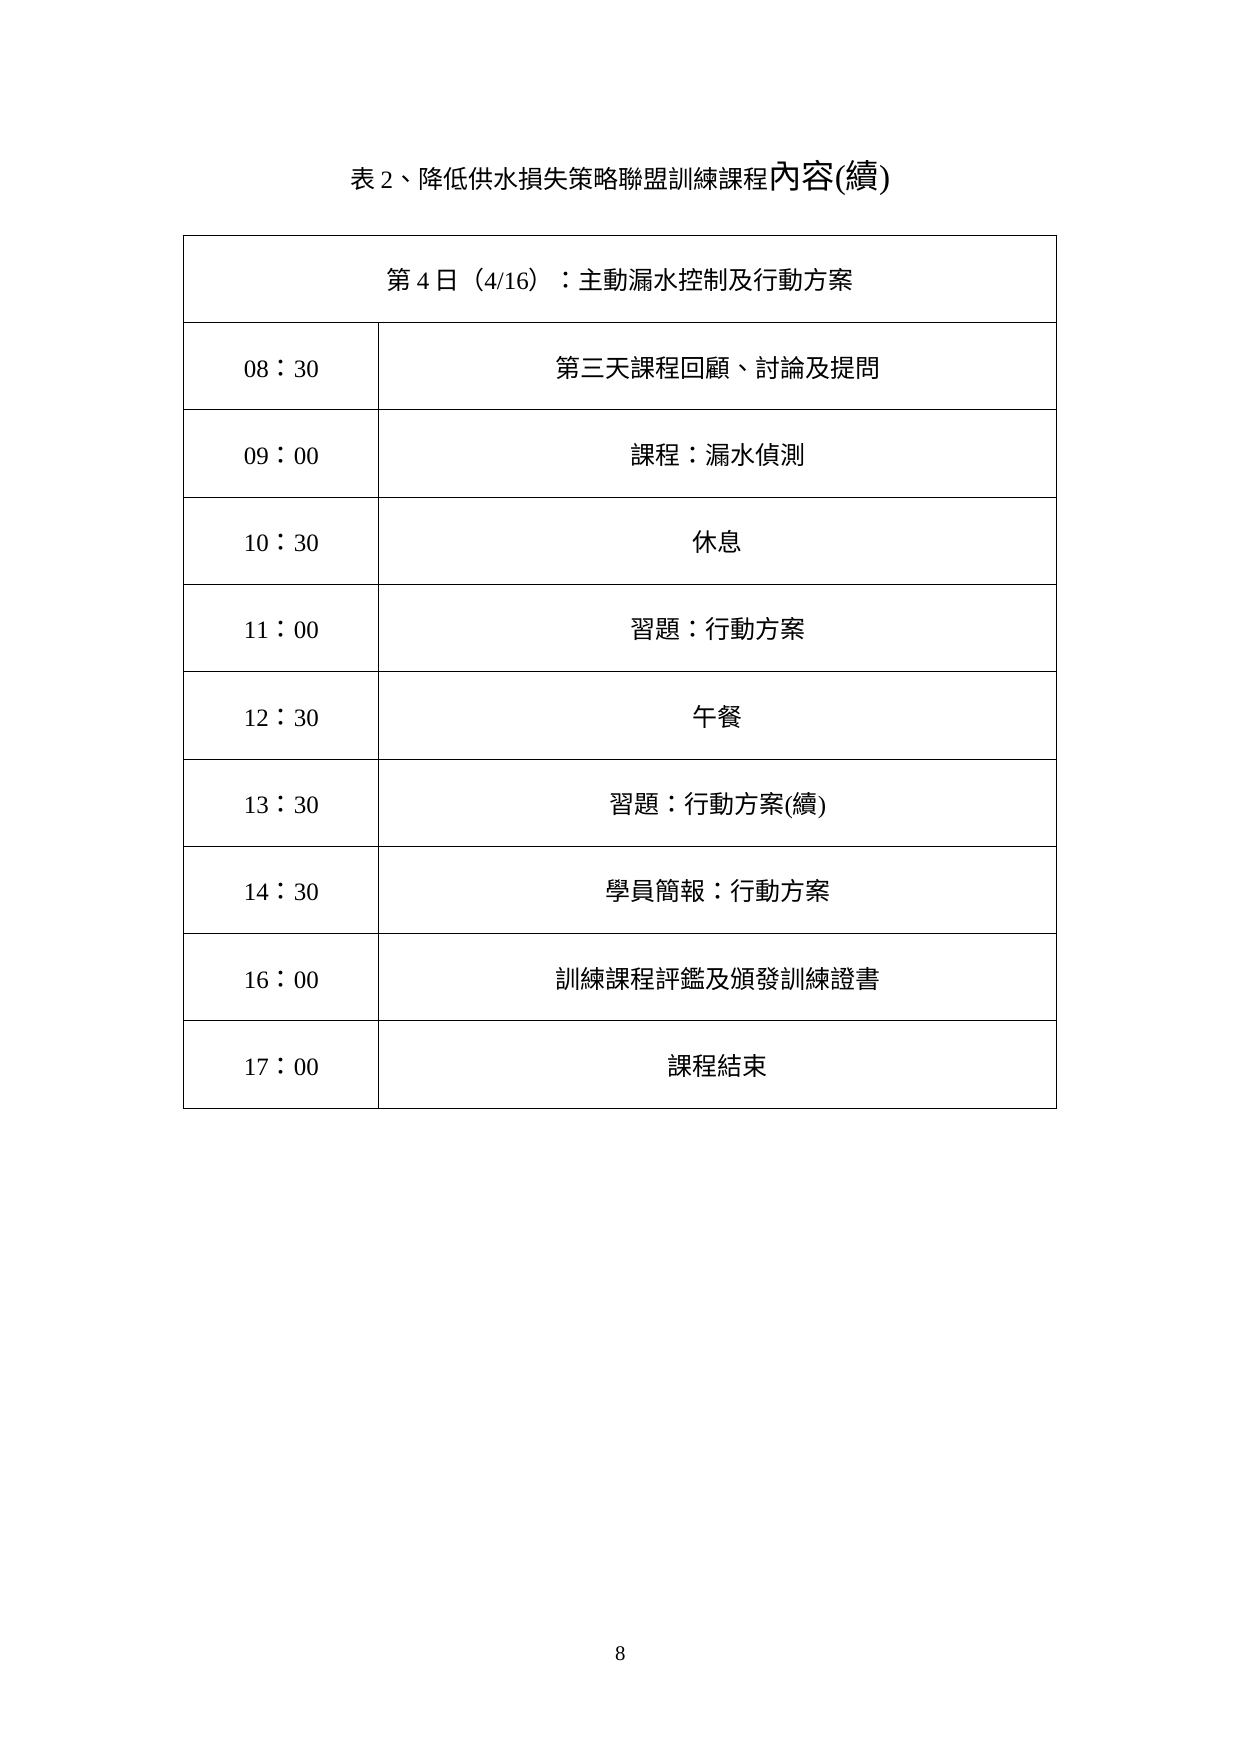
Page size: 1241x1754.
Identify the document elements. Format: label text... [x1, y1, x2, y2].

table_cell 第三天課程回顧、討論及提問 [379, 323, 1056, 409]
table_cell 習題：行動方案(續) [379, 760, 1056, 846]
table_cell 習題：行動方案 [379, 585, 1056, 671]
table_cell 08：30 [184, 323, 378, 409]
text 表2、降低供水損失策略聯盟訓練課程內容(續) [187, 150, 1053, 198]
table_cell 11：00 [184, 585, 378, 671]
table_cell 學員簡報：行動方案 [379, 847, 1056, 933]
table_header 第4日（4/16）：主動漏水控制及行動方案 [184, 236, 1056, 322]
table_cell 09：00 [184, 410, 378, 497]
table_cell 13：30 [184, 760, 378, 846]
table_cell 午餐 [379, 672, 1056, 758]
table_cell 課程：漏水偵測 [379, 410, 1056, 497]
table_cell 17：00 [184, 1021, 378, 1108]
table_cell 課程結束 [379, 1021, 1056, 1108]
table_cell 訓練課程評鑑及頒發訓練證書 [379, 934, 1056, 1020]
table_cell 16：00 [184, 934, 378, 1020]
table_cell 12：30 [184, 672, 378, 758]
table_cell 休息 [379, 498, 1056, 584]
table_cell 14：30 [184, 847, 378, 933]
table_cell 10：30 [184, 498, 378, 584]
